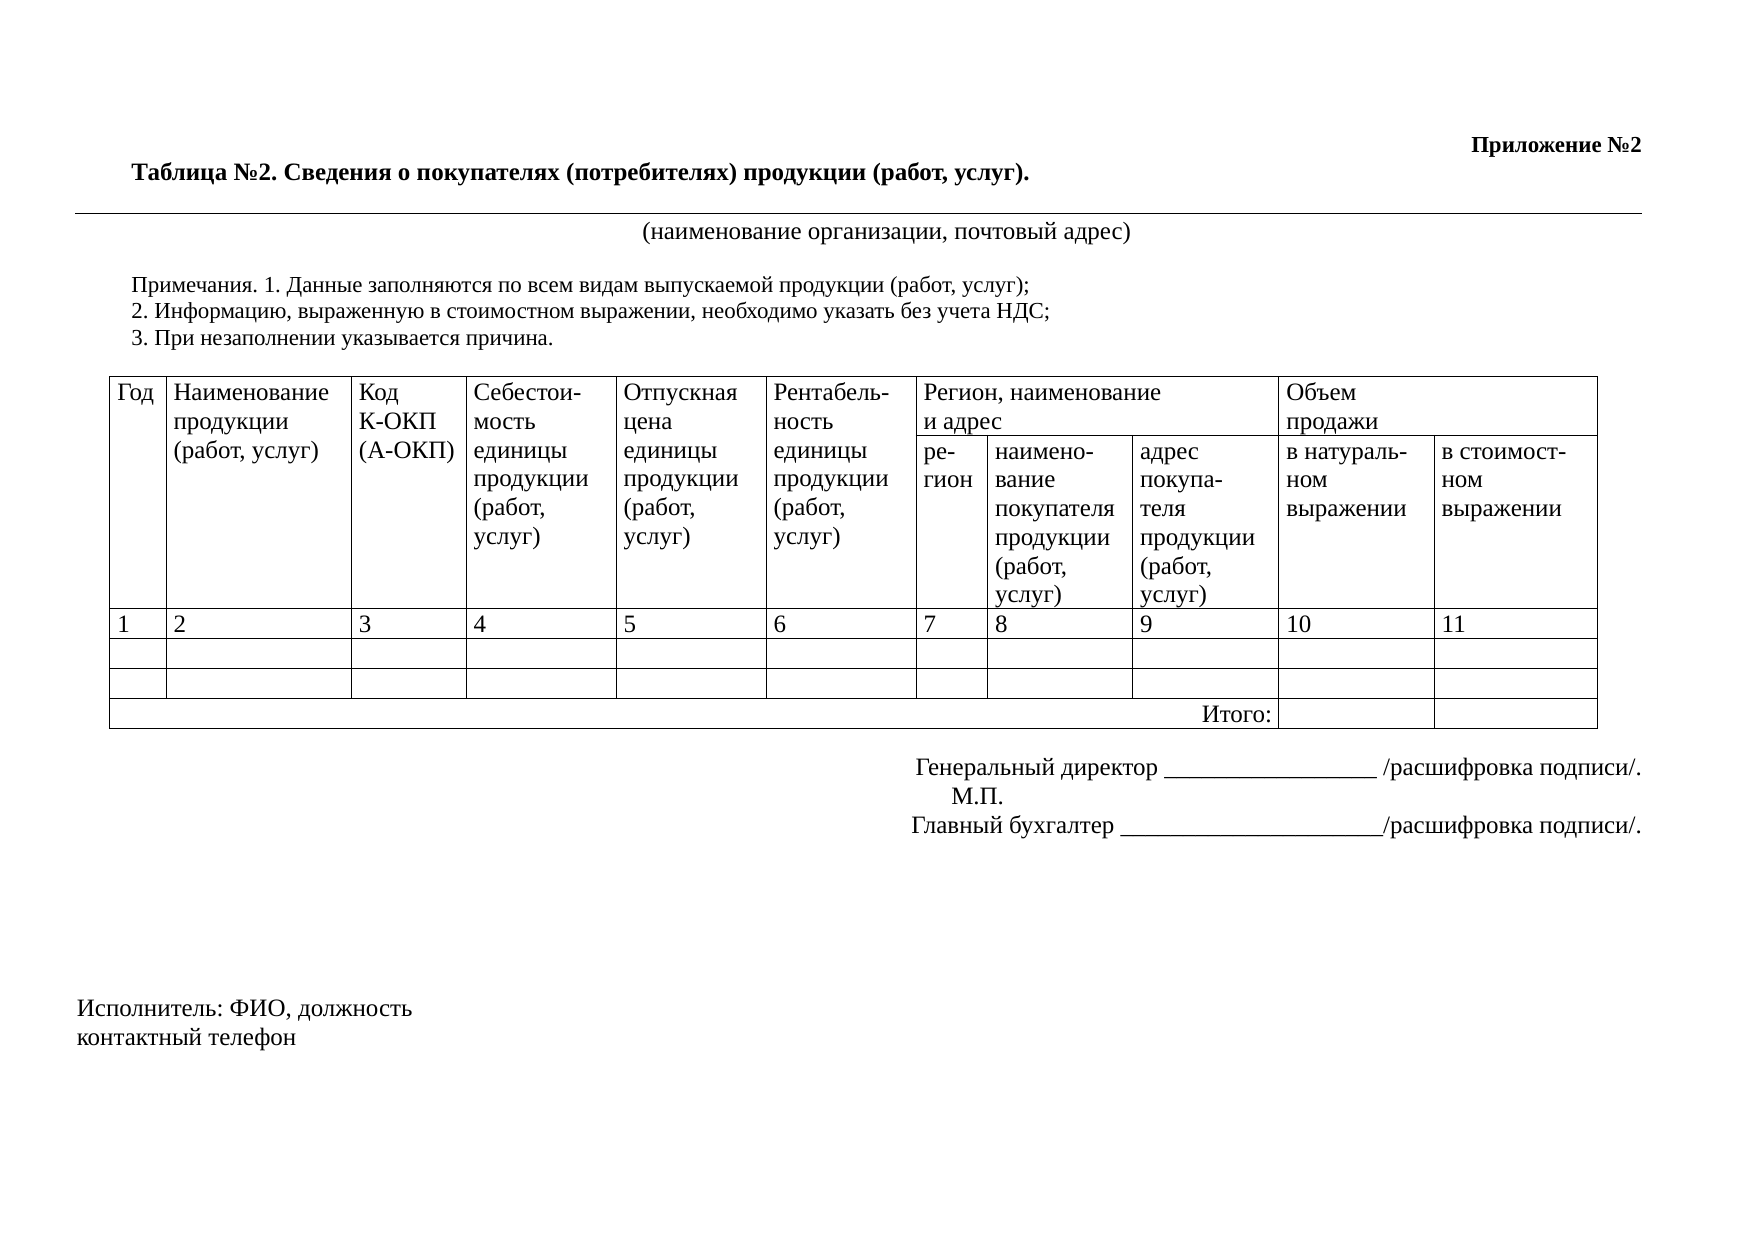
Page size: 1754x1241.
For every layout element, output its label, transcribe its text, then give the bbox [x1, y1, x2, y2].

table_cell адрес покупа- теля продукции (работ, услуг) [1133, 436, 1278, 608]
table_cell в натураль- ном выражении [1279, 436, 1434, 608]
text Примечания. 1. Данные заполняются по всем видам выпускаемой продукции (работ, услуг); [75, 271, 1642, 297]
table_header Регион, наименование и адрес [917, 377, 1278, 435]
text Генеральный директор _________________ /расшифровка подписи/. [75, 752, 1642, 781]
table_header Отпускная цена единицы продукции (работ, услуг) [617, 377, 766, 608]
table_cell [917, 669, 987, 698]
table_header Наименование продукции (работ, услуг) [167, 377, 351, 608]
table_cell [110, 669, 166, 698]
table_cell 2 [167, 609, 351, 638]
table_header Код К-ОКП (А-ОКП) [352, 377, 466, 608]
table_header Исполнитель: ФИО, должность контактный телефон [65, 993, 468, 1049]
text (наименование организации, почтовый адрес) [75, 214, 1642, 244]
table_cell [617, 639, 766, 668]
table_cell [352, 639, 466, 668]
table_cell [1279, 669, 1434, 698]
table_cell [110, 639, 166, 668]
table_cell [1133, 639, 1278, 668]
table_cell Итого: [110, 699, 1278, 727]
table_cell 5 [617, 609, 766, 638]
text Таблица №2. Сведения о покупателях (потребителях) продукции (работ, услуг). [75, 157, 1642, 186]
table_cell [767, 669, 916, 698]
table_cell [917, 639, 987, 668]
table_cell [352, 669, 466, 698]
table_cell [467, 639, 616, 668]
table_header Рентабель- ность единицы продукции (работ, услуг) [767, 377, 916, 608]
table_cell [1279, 639, 1434, 668]
table_cell 8 [988, 609, 1132, 638]
table_cell [1435, 699, 1597, 727]
table_cell наимено- вание покупателя продукции (работ, услуг) [988, 436, 1132, 608]
table_cell 1 [110, 609, 166, 638]
table_cell [1279, 699, 1434, 727]
table_cell ре- гион [917, 436, 987, 608]
table_cell [167, 669, 351, 698]
table_cell [988, 639, 1132, 668]
table_cell [617, 669, 766, 698]
table_cell 7 [917, 609, 987, 638]
table_cell [167, 639, 351, 668]
text 2. Информацию, выраженную в стоимостном выражении, необходимо указать без учета НДС; [75, 297, 1642, 323]
table_cell 11 [1435, 609, 1597, 638]
text 3. При незаполнении указывается причина. [75, 323, 1642, 350]
table_cell [1435, 639, 1597, 668]
table_cell [1435, 669, 1597, 698]
table_cell в стоимост- ном выражении [1435, 436, 1597, 608]
text Приложение №2 [75, 131, 1642, 157]
table_cell 6 [767, 609, 916, 638]
table_cell 3 [352, 609, 466, 638]
text М.П. [75, 781, 1642, 810]
table_header Себестои- мость единицы продукции (работ, услуг) [467, 377, 616, 608]
table_cell [1133, 669, 1278, 698]
table_cell [767, 639, 916, 668]
table_cell [988, 669, 1132, 698]
table_header Объем продажи [1279, 377, 1597, 435]
table_cell 4 [467, 609, 616, 638]
text Главный бухгалтер _____________________/расшифровка подписи/. [75, 810, 1642, 838]
table_cell 9 [1133, 609, 1278, 638]
table_cell [467, 669, 616, 698]
table_cell 10 [1279, 609, 1434, 638]
table_header Год [110, 377, 166, 608]
